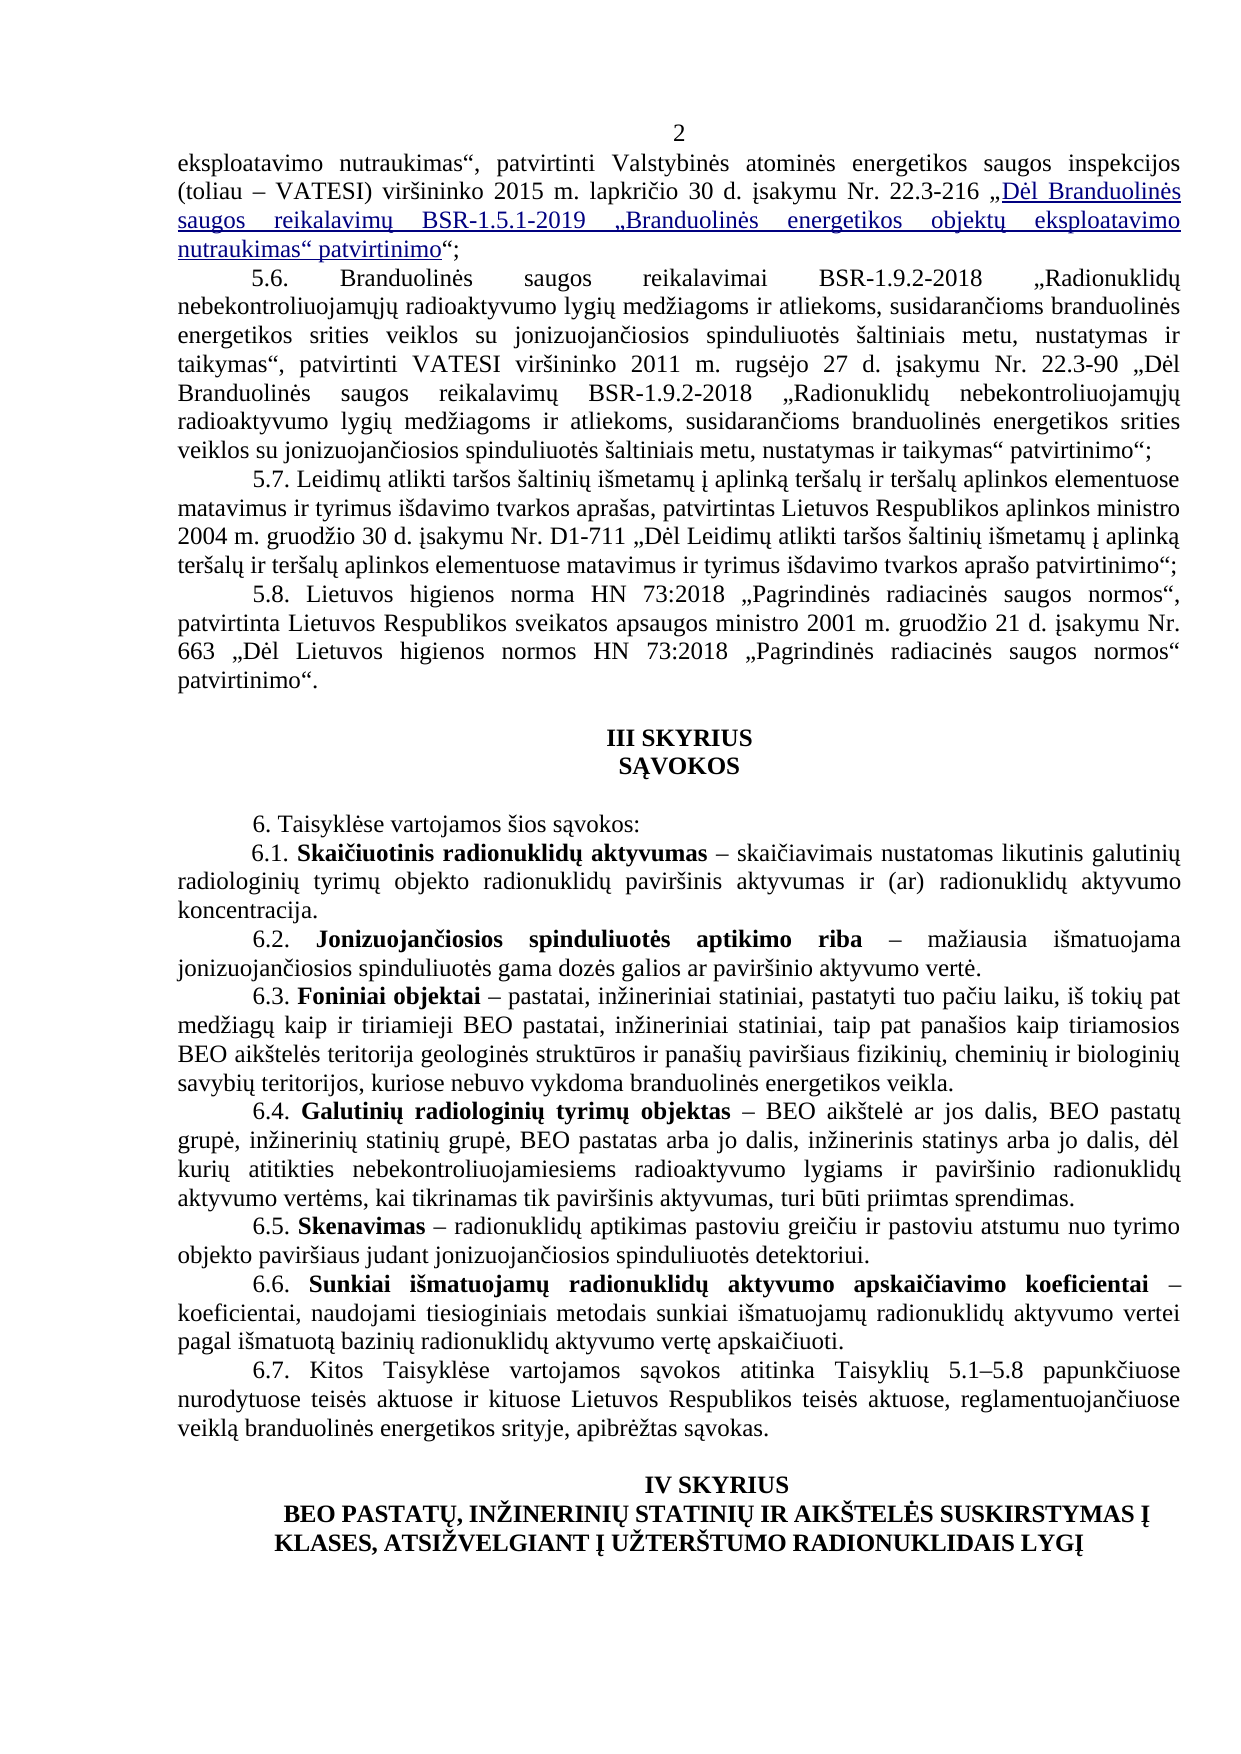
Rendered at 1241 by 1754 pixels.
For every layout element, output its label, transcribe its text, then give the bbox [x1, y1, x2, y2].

text IV SKYRIUS [177, 1470, 1181, 1499]
text 6.1. Skaičiuotinis radionuklidų aktyvumas – skaičiavimais nustatomas likutinis galutinių radiologinių tyrimų objekto radionuklidų paviršinis aktyvumas ir (ar) radionuklidų aktyvumo koncentracija. [177, 838, 1181, 924]
text 6.3. Foniniai objektai – pastatai, inžineriniai statiniai, pastatyti tuo pačiu laiku, iš tokių pat medžiagų kaip ir tiriamieji BEO pastatai, inžineriniai statiniai, taip pat panašios kaip tiriamosios BEO aikštelės teritorija geologinės struktūros ir panašių paviršiaus fizikinių, cheminių ir biologinių savybių teritorijos, kuriose nebuvo vykdoma branduolinės energetikos veikla. [177, 981, 1181, 1096]
text 6.2. Jonizuojančiosios spinduliuotės aptikimo riba – mažiausia išmatuojama jonizuojančiosios spinduliuotės gama dozės galios ar paviršinio aktyvumo vertė. [177, 924, 1181, 981]
text 6.7. Kitos Taisyklėse vartojamos sąvokos atitinka Taisyklių 5.1–5.8 papunkčiuose nurodytuose teisės aktuose ir kituose Lietuvos Respublikos teisės aktuose, reglamentuojančiuose veiklą branduolinės energetikos srityje, apibrėžtas sąvokas. [177, 1355, 1181, 1441]
text eksploatavimo nutraukimas“, patvirtinti Valstybinės atominės energetikos saugos inspekcijos (toliau – VATESI) viršininko 2015 m. lapkričio 30 d. įsakymu Nr. 22.3-216 „Dėl Branduolinės saugos reikalavimų BSR-1.5.1-2019 „Branduolinės energetikos objektų eksploatavimo [177, 148, 1181, 230]
text 5.8. Lietuvos higienos norma HN 73:2018 „Pagrindinės radiacinės saugos normos“, patvirtinta Lietuvos Respublikos sveikatos apsaugos ministro 2001 m. gruodžio 21 d. įsakymu Nr. 663 „Dėl Lietuvos higienos normos HN 73:2018 „Pagrindinės radiacinės saugos normos“ patvirtinimo“. [177, 579, 1181, 694]
text 6.6. Sunkiai išmatuojamų radionuklidų aktyvumo apskaičiavimo koeficientai – koeficientai, naudojami tiesioginiais metodais sunkiai išmatuojamų radionuklidų aktyvumo vertei pagal išmatuotą bazinių radionuklidų aktyvumo vertę apskaičiuoti. [177, 1269, 1181, 1355]
text SĄVOKOS [177, 751, 1181, 780]
text 5.7. Leidimų atlikti taršos šaltinių išmetamų į aplinką teršalų ir teršalų aplinkos elementuose matavimus ir tyrimus išdavimo tvarkos aprašas, patvirtintas Lietuvos Respublikos aplinkos ministro 2004 m. gruodžio 30 d. įsakymu Nr. D1-711 „Dėl Leidimų atlikti taršos šaltinių išmetamų į aplinką teršalų ir teršalų aplinkos elementuose matavimus ir tyrimus išdavimo tvarkos aprašo patvirtinimo“; [177, 464, 1181, 579]
text 5.6. Branduolinės saugos reikalavimai BSR-1.9.2-2018 „Radionuklidų nebekontroliuojamųjų radioaktyvumo lygių medžiagoms ir atliekoms, susidarančioms branduolinės energetikos srities veiklos su jonizuojančiosios spinduliuotės šaltiniais metu, nustatymas ir taikymas“, patvirtinti VATESI viršininko 2011 m. rugsėjo 27 d. įsakymu Nr. 22.3-90 „Dėl Branduolinės saugos reikalavimų BSR-1.9.2-2018 „Radionuklidų nebekontroliuojamųjų radioaktyvumo lygių medžiagoms ir atliekoms, susidarančioms branduolinės energetikos srities veiklos su jonizuojančiosios spinduliuotės šaltiniais metu, nustatymas ir taikymas“ patvirtinimo“; [177, 263, 1181, 464]
text 6.5. Skenavimas – radionuklidų aptikimas pastoviu greičiu ir pastoviu atstumu nuo tyrimo objekto paviršiaus judant jonizuojančiosios spinduliuotės detektoriui. [177, 1211, 1181, 1269]
text 6. Taisyklėse vartojamos šios sąvokos: [177, 809, 1181, 838]
text BEO PASTATŲ, INŽINERINIŲ STATINIŲ IR AIKŠTELĖS SUSKIRSTYMAS Į KLASES, ATSIŽVELGIANT Į UŽTERŠTUMO RADIONUKLIDAIS LYGĮ [177, 1499, 1181, 1556]
text 6.4. Galutinių radiologinių tyrimų objektas – BEO aikštelė ar jos dalis, BEO pastatų grupė, inžinerinių statinių grupė, BEO pastatas arba jo dalis, inžinerinis statinys arba jo dalis, dėl kurių atitikties nebekontroliuojamiesiems radioaktyvumo lygiams ir paviršinio radionuklidų aktyvumo vertėms, kai tikrinamas tik paviršinis aktyvumas, turi būti priimtas sprendimas. [177, 1096, 1181, 1211]
text nutraukimas“ patvirtinimo“; [177, 231, 1181, 263]
text III SKYRIUS [177, 723, 1181, 751]
